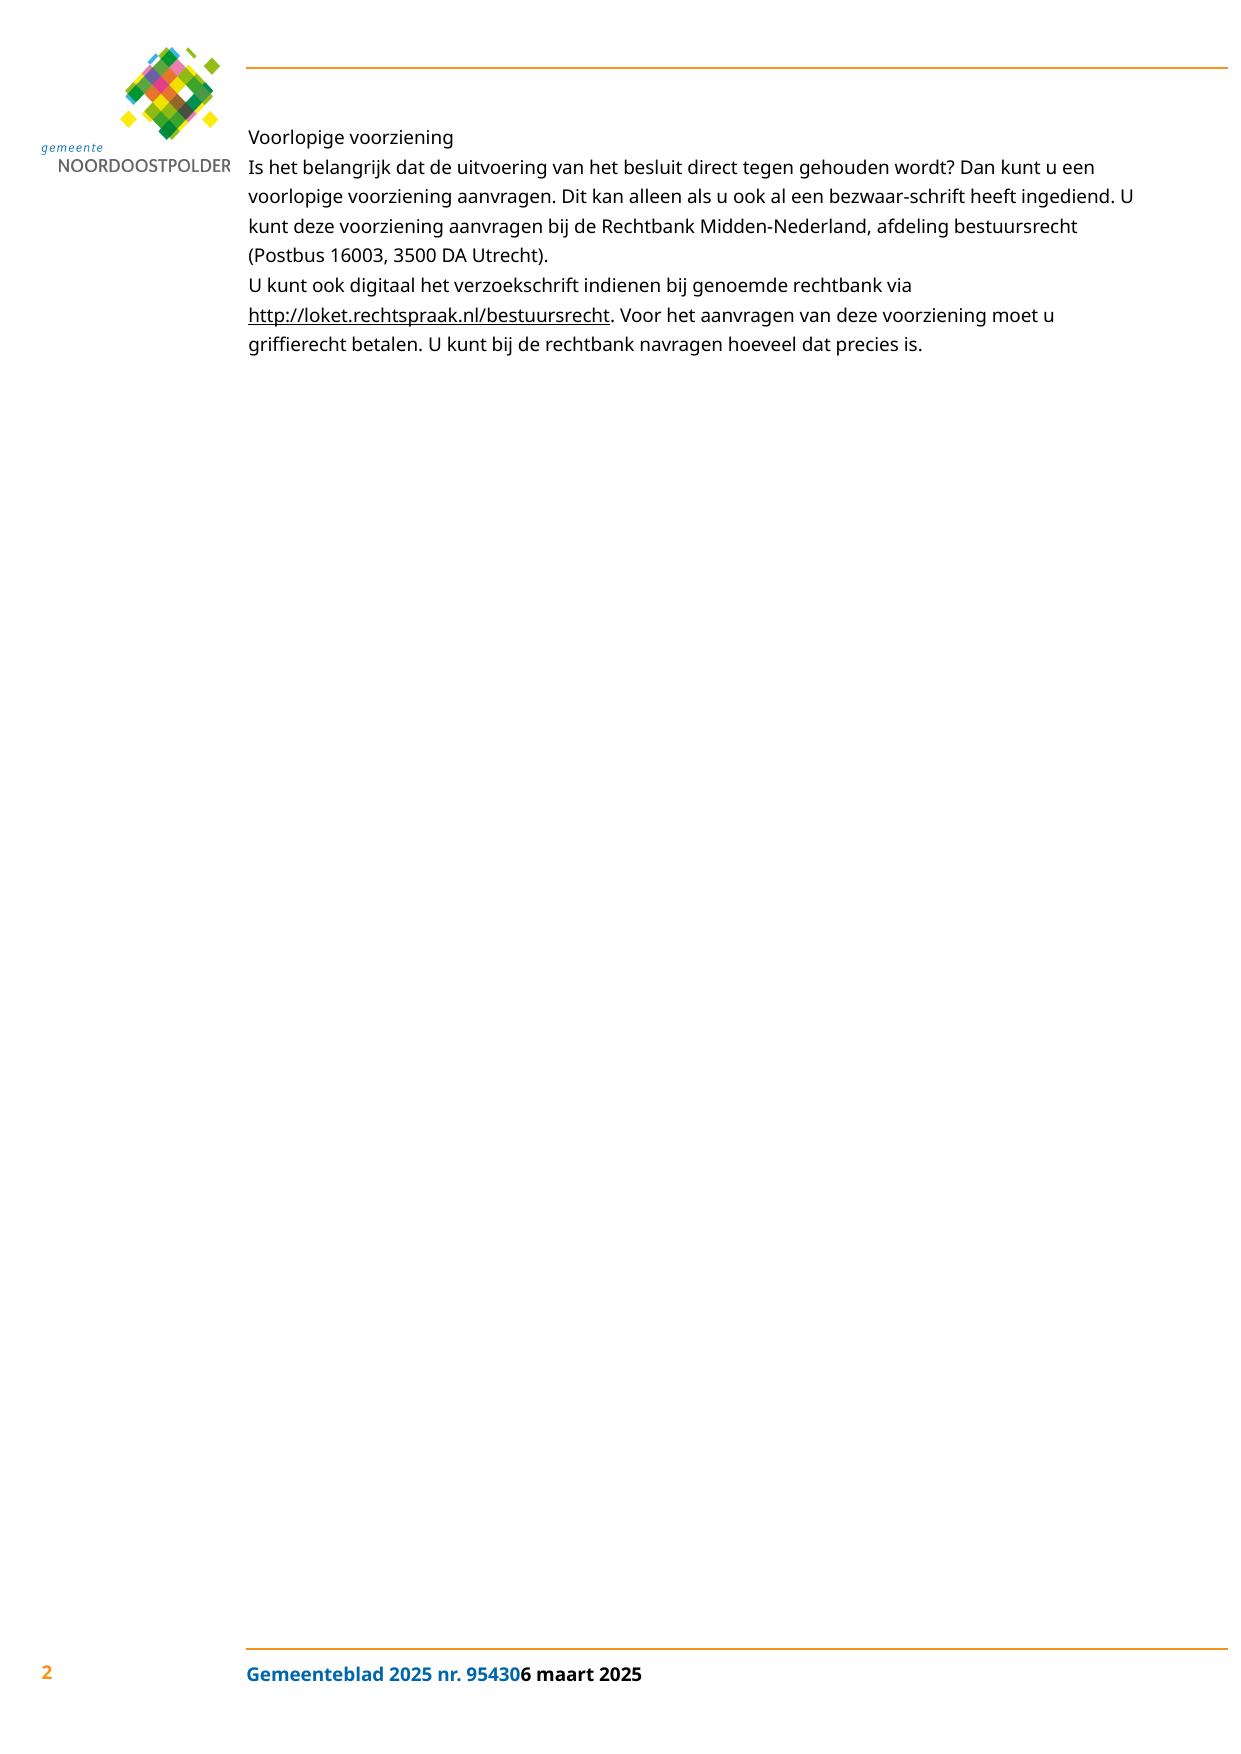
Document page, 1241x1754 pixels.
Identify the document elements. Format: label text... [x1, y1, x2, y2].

text U kunt ook digitaal het verzoekschrift indienen bij genoemde rechtbank via http://loket.rechtspraak.nl/bestuursrecht. Voor het aanvragen van deze voorziening moet u griffierecht betalen. U kunt bij de rechtbank navragen hoeveel dat precies is. [248, 272, 1152, 357]
text Voorlopige voorziening [248, 124, 1152, 150]
text Is het belangrijk dat de uitvoering van het besluit direct tegen gehouden wordt? Dan kunt u een voorlopige voorziening aanvragen. Dit kan alleen als u ook al een bezwaar-schrift heeft ingediend. U kunt deze voorziening aanvragen bij de Rechtbank Midden-Nederland, afdeling bestuursrecht (Postbus 16003, 3500 DA Utrecht). [248, 154, 1152, 268]
picture [41, 47, 231, 172]
